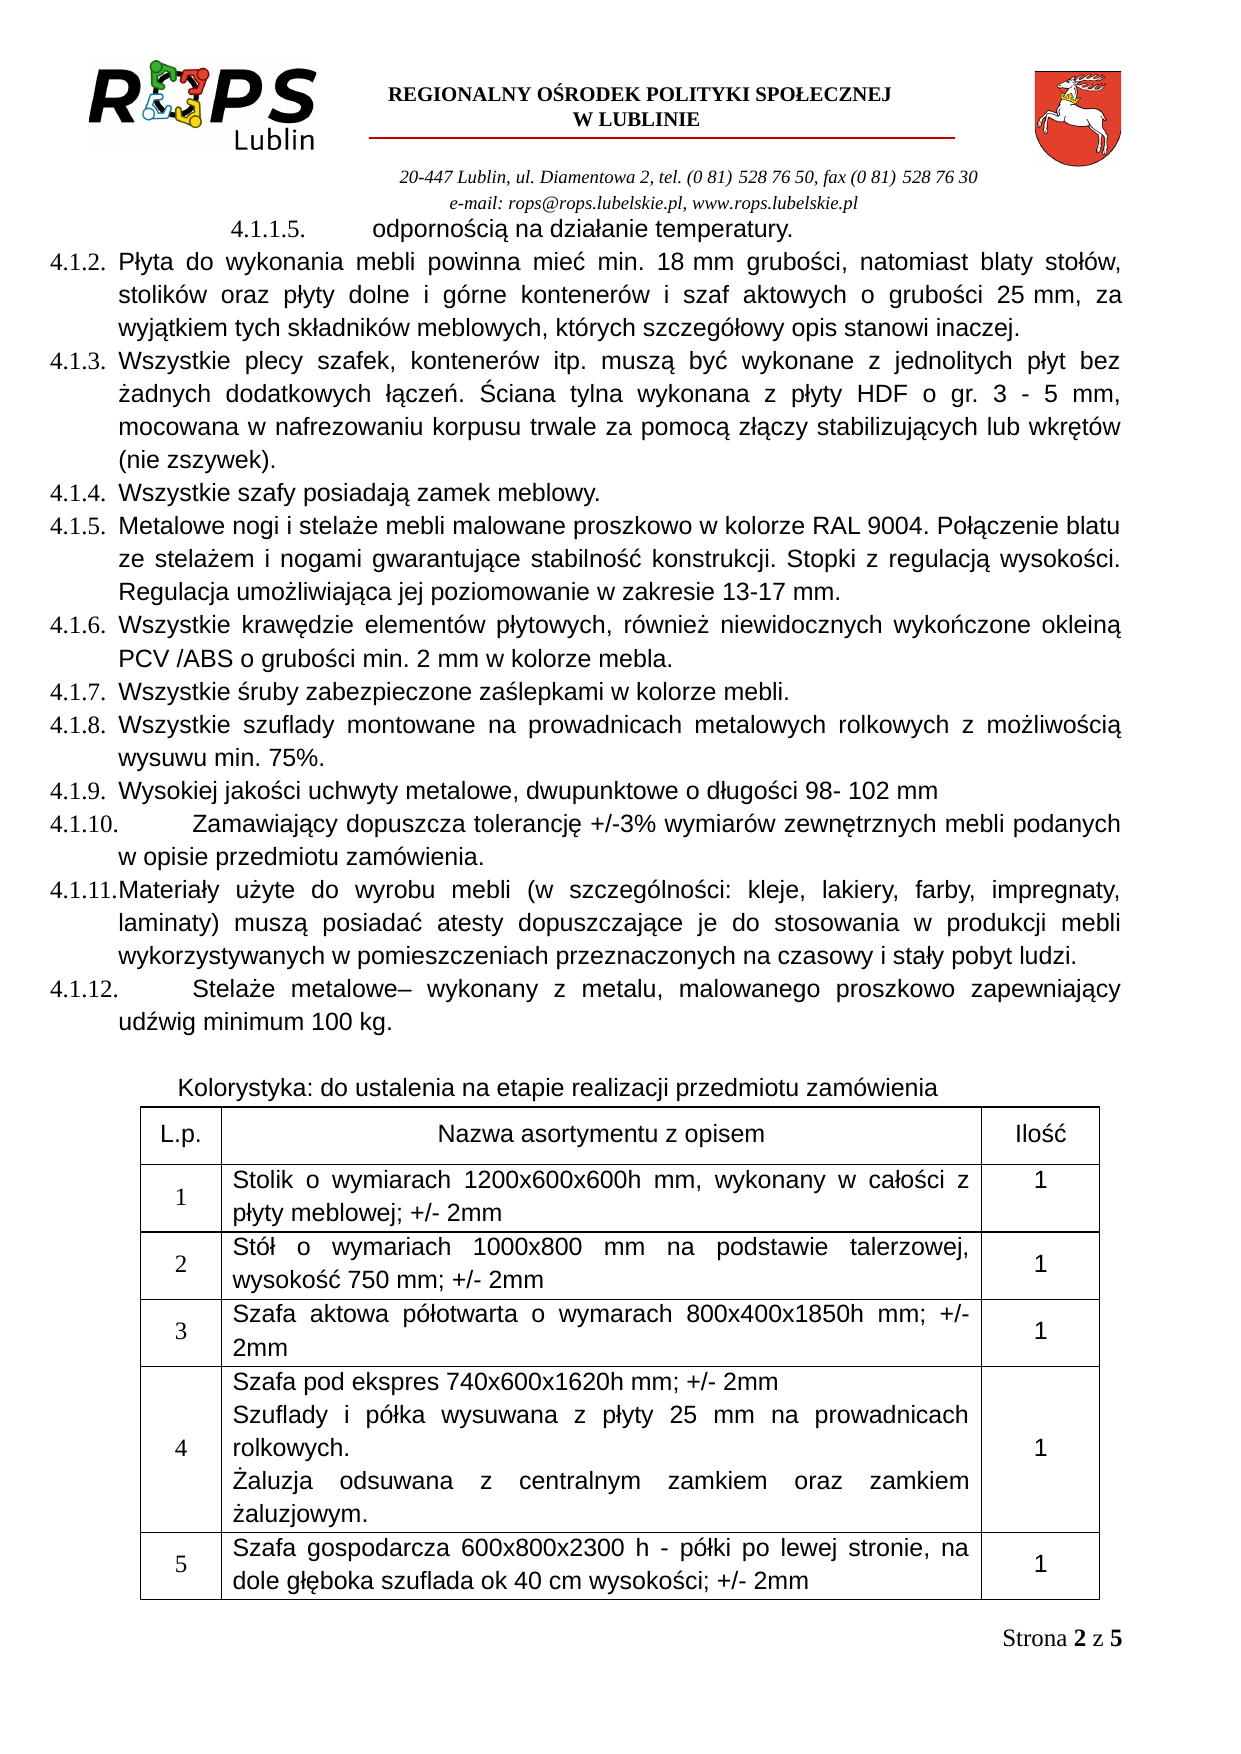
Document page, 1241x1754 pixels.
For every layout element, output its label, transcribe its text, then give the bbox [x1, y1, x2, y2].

list Metalowe nogi i stelaże mebli malowane proszkowo w kolorze RAL 9004. Połączenie blatu ze stelażem i nogami gwarantujące stabilność konstrukcji. Stopki z regulacją wysokości. Regulacja umożliwiająca jej poziomowanie w zakresie 13-17 mm. [50, 511, 1122, 606]
table_cell 5 [141, 1533, 221, 1599]
list Stelaże metalowe– wykonany z metalu, malowanego proszkowo zapewniający udźwig minimum 100 kg. [50, 974, 1122, 1036]
table_cell Szafa aktowa półotwarta o wymarach 800x400x1850h mm; +/- 2mm [222, 1300, 981, 1366]
table_cell 3 [141, 1300, 221, 1366]
table_cell 1 [982, 1233, 1099, 1298]
table_cell 1 [141, 1165, 221, 1231]
list Wszystkie plecy szafek, kontenerów itp. muszą być wykonane z jednolitych płyt bez żadnych dodatkowych łączeń. Ściana tylna wykonana z płyty HDF o gr. 3 - 5 mm, mocowana w nafrezowaniu korpusu trwale za pomocą złączy stabilizujących lub wkrętów (nie zszywek). [50, 346, 1122, 474]
table_cell 1 [982, 1300, 1099, 1366]
list Wszystkie krawędzie elementów płytowych, również niewidocznych wykończone okleiną PCV /ABS o grubości min. 2 mm w kolorze mebla. [50, 610, 1122, 672]
table_cell 1 [982, 1367, 1099, 1532]
list Wszystkie śruby zabezpieczone zaślepkami w kolorze mebli. [50, 677, 1122, 705]
table_cell Szafa pod ekspres 740x600x1620h mm; +/- 2mm Szuflady i półka wysuwana z płyty 25 mm na prowadnicach rolkowych. Żaluzja odsuwana z centralnym zamkiem oraz zamkiem żaluzjowym. [222, 1367, 981, 1532]
table_cell 1 [982, 1165, 1099, 1231]
table_cell 1 [982, 1533, 1099, 1599]
list Wysokiej jakości uchwyty metalowe, dwupunktowe o długości 98- 102 mm [50, 776, 1122, 805]
table_cell Stół o wymariach 1000x800 mm na podstawie talerzowej, wysokość 750 mm; +/- 2mm [222, 1233, 981, 1298]
list odpornością na działanie temperatury. [231, 214, 1122, 242]
list Zamawiający dopuszcza tolerancję +/-3% wymiarów zewnętrznych mebli podanych w opisie przedmiotu zamówienia. [50, 809, 1122, 871]
list Płyta do wykonania mebli powinna mieć min. 18 mm grubości, natomiast blaty stołów, stolików oraz płyty dolne i górne kontenerów i szaf aktowych o grubości 25 mm, za wyjątkiem tych składników meblowych, których szczegółowy opis stanowi inaczej. [50, 247, 1122, 342]
table_header Ilość [982, 1108, 1099, 1164]
list Wszystkie szafy posiadają zamek meblowy. [50, 478, 1122, 507]
list Kolorystyka: do ustalenia na etapie realizacji przedmiotu zamówienia [177, 1073, 1122, 1102]
table_cell Stolik o wymiarach 1200x600x600h mm, wykonany w całości z płyty meblowej; +/- 2mm [222, 1165, 981, 1231]
list Materiały użyte do wyrobu mebli (w szczególności: kleje, lakiery, farby, impregnaty, laminaty) muszą posiadać atesty dopuszczające je do stosowania w produkcji mebli wykorzystywanych w pomieszczeniach przeznaczonych na czasowy i stały pobyt ludzi. [50, 875, 1122, 970]
list Wszystkie szuflady montowane na prowadnicach metalowych rolkowych z możliwością wysuwu min. 75%. [50, 710, 1122, 772]
table_cell 2 [141, 1233, 221, 1298]
table_cell Szafa gospodarcza 600x800x2300 h - półki po lewej stronie, na dole głęboka szuflada ok 40 cm wysokości; +/- 2mm [222, 1533, 981, 1599]
table_cell 4 [141, 1367, 221, 1532]
table_header L.p. [141, 1108, 221, 1164]
table_header Nazwa asortymentu z opisem [222, 1108, 981, 1164]
